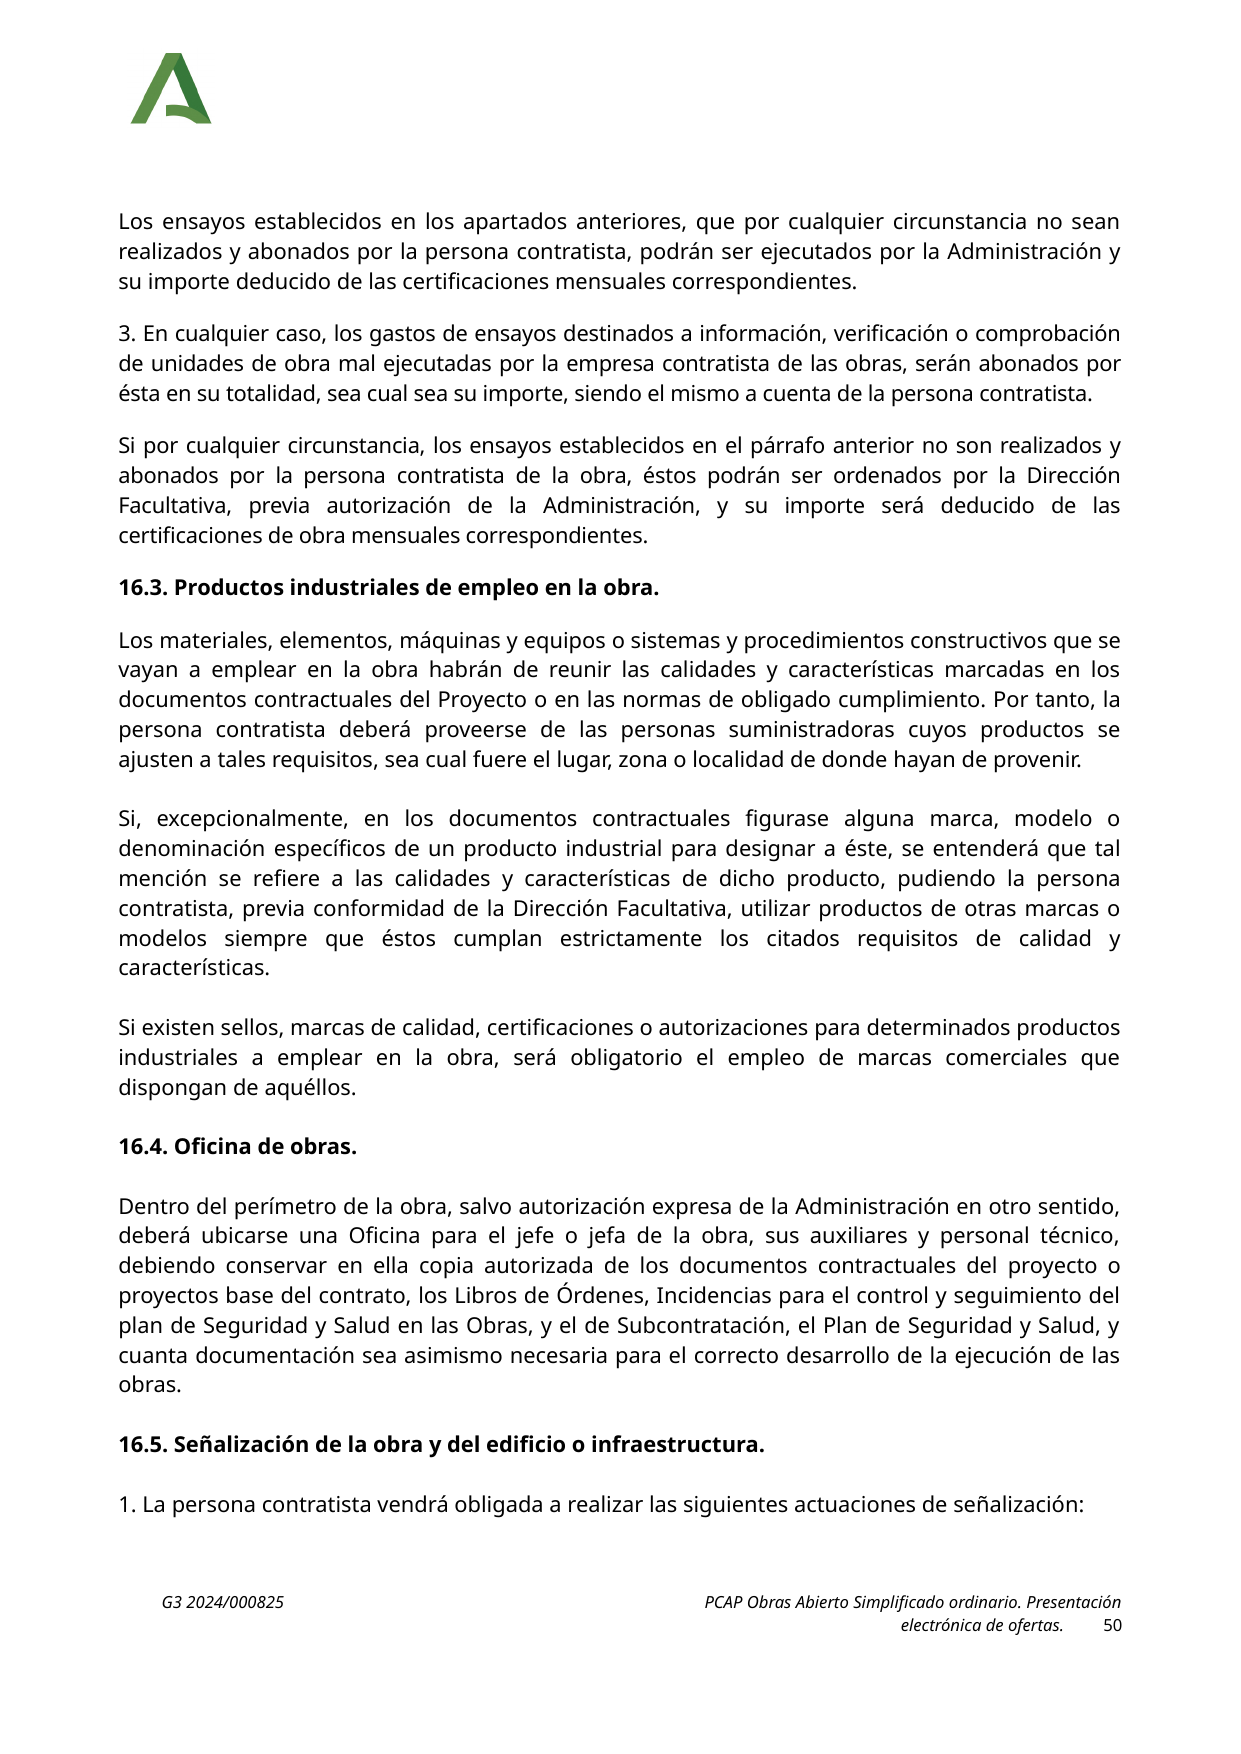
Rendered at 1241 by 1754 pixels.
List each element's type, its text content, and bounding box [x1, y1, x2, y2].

text Si por cualquier circunstancia, los ensayos establecidos en el párrafo anterior no son realizados y abonados por la persona contratista de la obra, éstos podrán ser ordenados por la Dirección Facultativa, previa autorización de la Administración, y su importe será deducido de las certificaciones de obra mensuales correspondientes. [118, 430, 1122, 549]
text Los ensayos establecidos en los apartados anteriores, que por cualquier circunstancia no sean realizados y abonados por la persona contratista, podrán ser ejecutados por la Administración y su importe deducido de las certificaciones mensuales correspondientes. [118, 206, 1122, 296]
subtitle 16.3. Productos industriales de empleo en la obra. [118, 572, 1122, 602]
text Los materiales, elementos, máquinas y equipos o sistemas y procedimientos constructivos que se vayan a emplear en la obra habrán de reunir las calidades y características marcadas en los documentos contractuales del Proyecto o en las normas de obligado cumplimiento. Por tanto, la persona contratista deberá proveerse de las personas suministradoras cuyos productos se ajusten a tales requisitos, sea cual fuere el lugar, zona o localidad de donde hayan de provenir. [118, 625, 1122, 774]
text 3. En cualquier caso, los gastos de ensayos destinados a información, verificación o comprobación de unidades de obra mal ejecutadas por la empresa contratista de las obras, serán abonados por ésta en su totalidad, sea cual sea su importe, siendo el mismo a cuenta de la persona contratista. [118, 318, 1122, 408]
subtitle 16.5. Señalización de la obra y del edificio o infraestructura. [118, 1429, 1122, 1459]
text Dentro del perímetro de la obra, salvo autorización expresa de la Administración en otro sentido, deberá ubicarse una Oficina para el jefe o jefa de la obra, sus auxiliares y personal técnico, debiendo conservar en ella copia autorizada de los documentos contractuales del proyecto o proyectos base del contrato, los Libros de Órdenes, Incidencias para el control y seguimiento del plan de Seguridad y Salud en las Obras, y el de Subcontratación, el Plan de Seguridad y Salud, y cuanta documentación sea asimismo necesaria para el correcto desarrollo de la ejecución de las obras. [118, 1191, 1122, 1399]
text Si existen sellos, marcas de calidad, certificaciones o autorizaciones para determinados productos industriales a emplear en la obra, será obligatorio el empleo de marcas comerciales que dispongan de aquéllos. [118, 1012, 1122, 1101]
subtitle 16.4. Oficina de obras. [118, 1131, 1122, 1161]
text Si, excepcionalmente, en los documentos contractuales figurase alguna marca, modelo o denominación específicos de un producto industrial para designar a éste, se entenderá que tal mención se refiere a las calidades y características de dicho producto, pudiendo la persona contratista, previa conformidad de la Dirección Facultativa, utilizar productos de otras marcas o modelos siempre que éstos cumplan estrictamente los citados requisitos de calidad y características. [118, 803, 1122, 982]
text 1. La persona contratista vendrá obligada a realizar las siguientes actuaciones de señalización: [118, 1489, 1122, 1518]
picture [127, 48, 216, 128]
